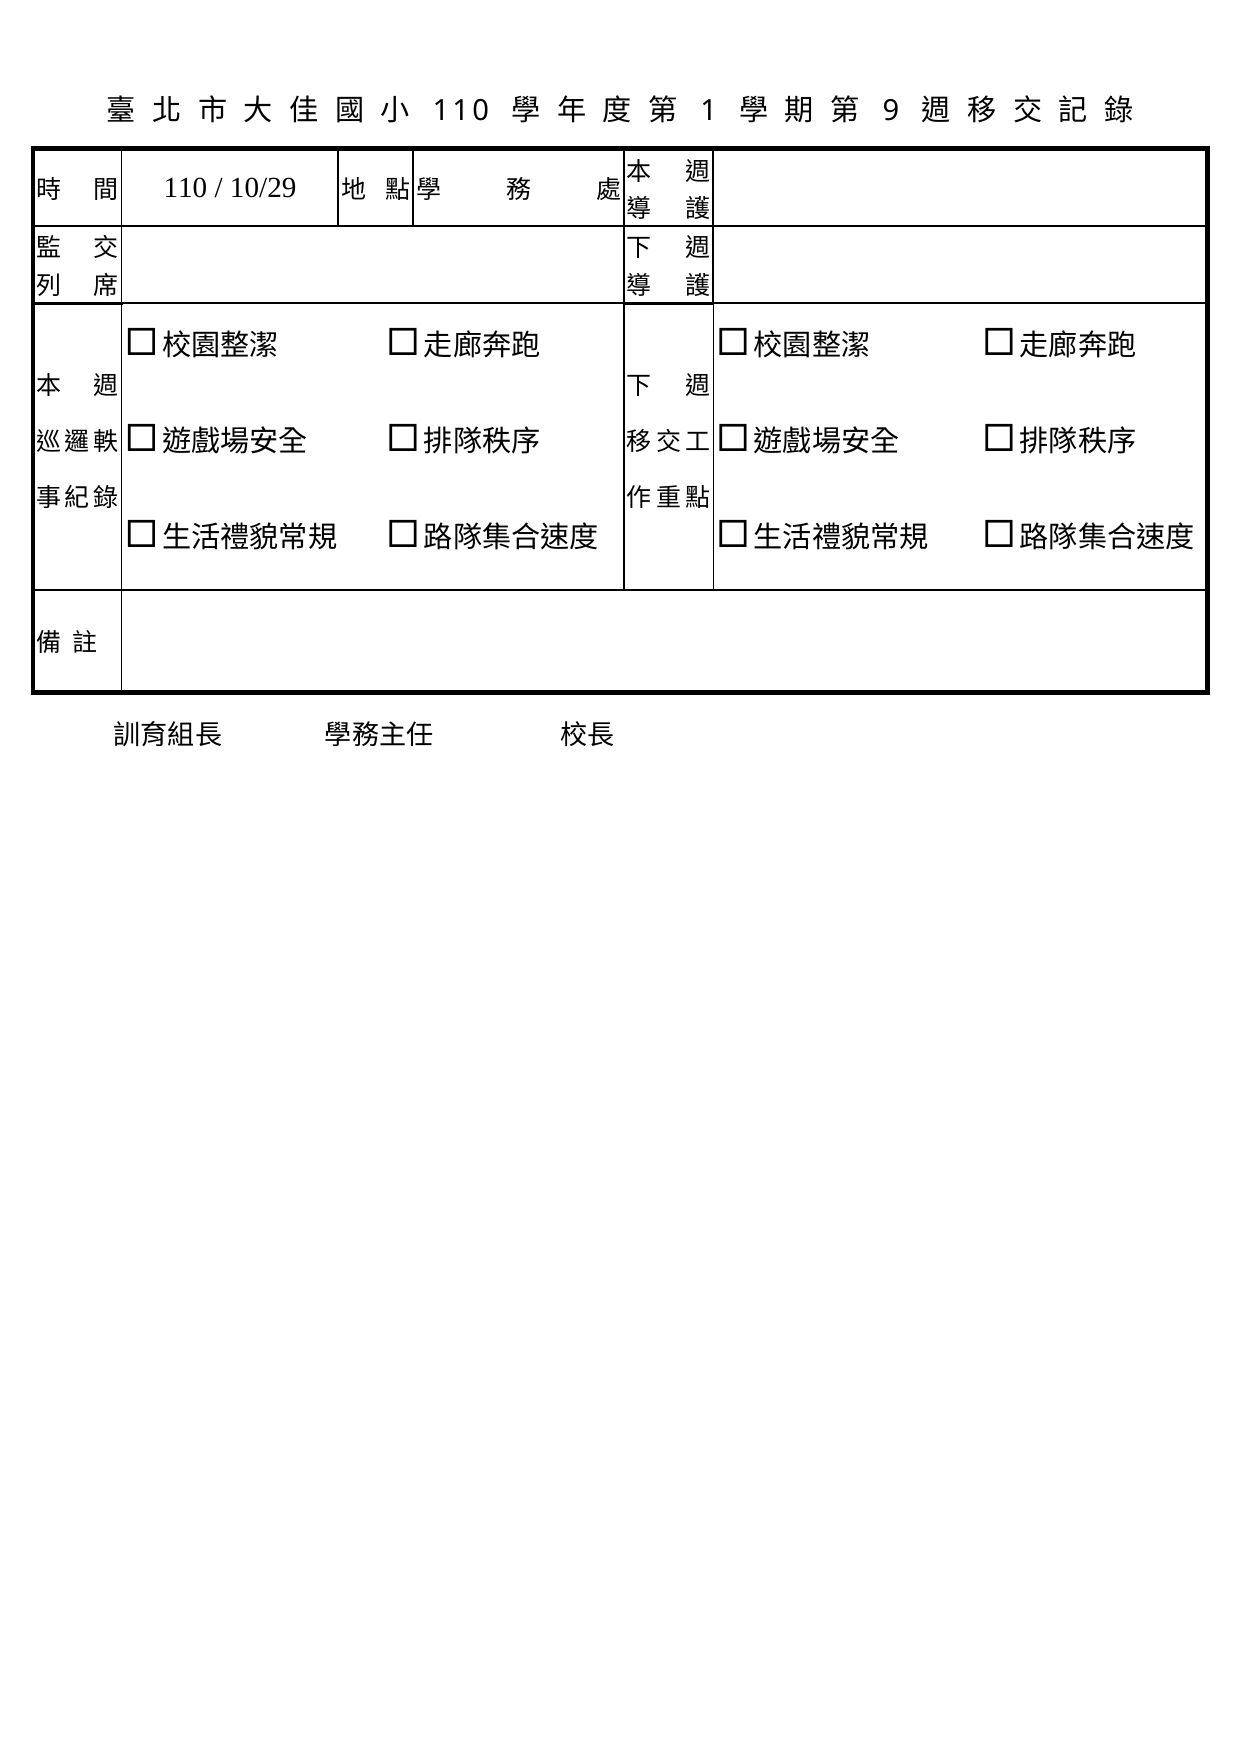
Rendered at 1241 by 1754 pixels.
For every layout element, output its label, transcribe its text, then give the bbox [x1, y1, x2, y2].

text 臺北市大佳國小110學年度第1學期第9週移交記錄 [106, 71, 1134, 146]
table_cell 下週 移交工作重點 [625, 305, 713, 589]
table_cell [122, 591, 1205, 690]
table_cell 備 註 [35, 591, 121, 690]
table_cell 下週 導護 [625, 227, 712, 302]
table_header 110 / 10/29 [122, 151, 337, 225]
table_cell 校園整潔 遊戲場安全 生活禮貌常規 [714, 304, 979, 589]
table_header 地點 [339, 151, 412, 225]
table_cell 走廊奔跑 排隊秩序 路隊集合速度 [383, 304, 623, 589]
text 訓育組長 學務主任 校長 [106, 695, 1134, 770]
table_cell [714, 227, 1205, 302]
table_cell 走廊奔跑 排隊秩序 路隊集合速度 [979, 304, 1205, 589]
table_cell 監交 列席 [35, 227, 121, 302]
table_header 本週 導護 [625, 151, 712, 225]
table_cell 校園整潔 遊戲場安全 生活禮貌常規 [122, 304, 383, 589]
table_cell 本週 巡邏軼事紀錄 [35, 305, 121, 589]
table_header 時間 [35, 151, 121, 225]
table_cell [122, 227, 623, 302]
table_header [714, 151, 1205, 225]
table_header 學務處 [414, 151, 623, 225]
